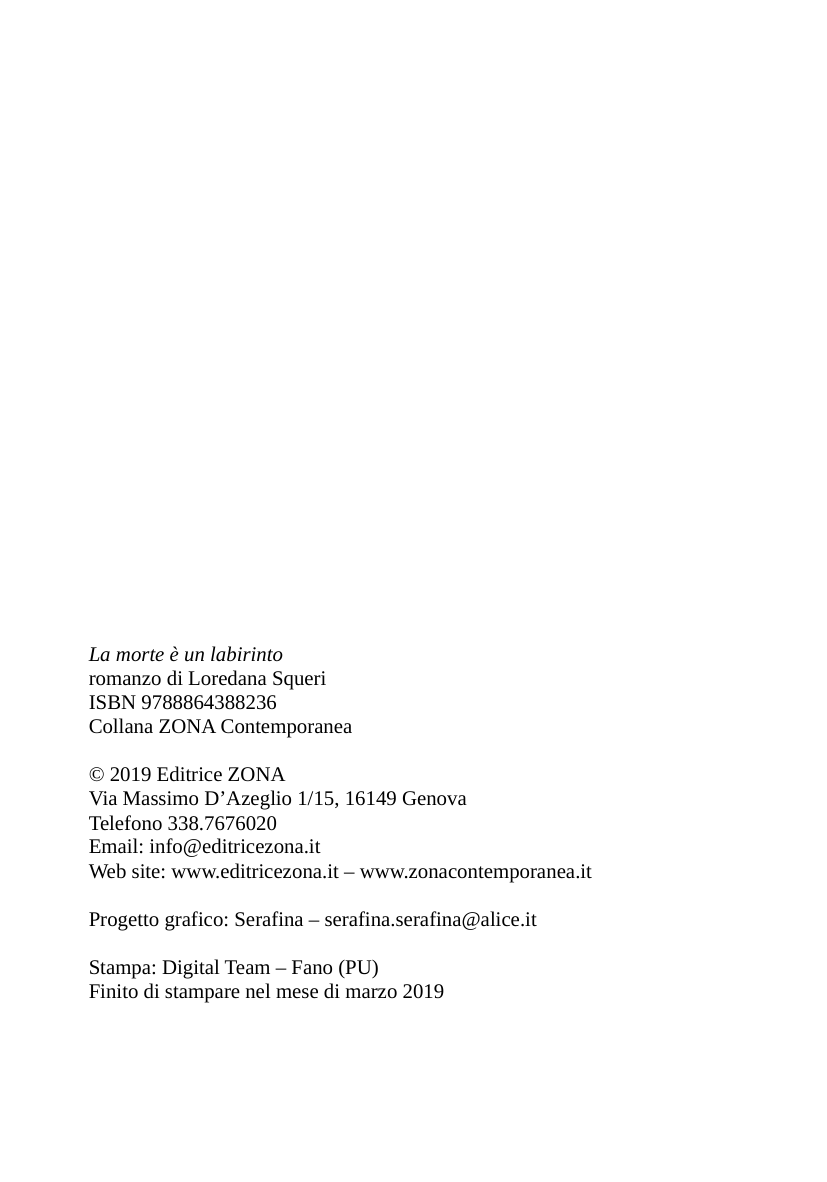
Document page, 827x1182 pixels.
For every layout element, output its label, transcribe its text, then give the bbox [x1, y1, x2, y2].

text ISBN 9788864388236 [88, 690, 738, 714]
text Finito di stampare nel mese di marzo 2019 [88, 979, 738, 1003]
text Telefono 338.7676020 [88, 810, 738, 834]
text © 2019 Editrice ZONA [88, 762, 738, 786]
text Web site: www.editricezona.it – www.zonacontemporanea.it [88, 858, 738, 883]
text Via Massimo D’Azeglio 1/15, 16149 Genova [88, 786, 738, 810]
text Email: info@editricezona.it [88, 834, 738, 858]
text Progetto grafico: Serafina – serafina.serafina@alice.it [88, 907, 738, 931]
text romanzo di Loredana Squeri [88, 666, 738, 690]
text Stampa: Digital Team – Fano (PU) [88, 955, 738, 979]
text La morte è un labirinto [88, 642, 738, 666]
text Collana ZONA Contemporanea [88, 714, 738, 738]
